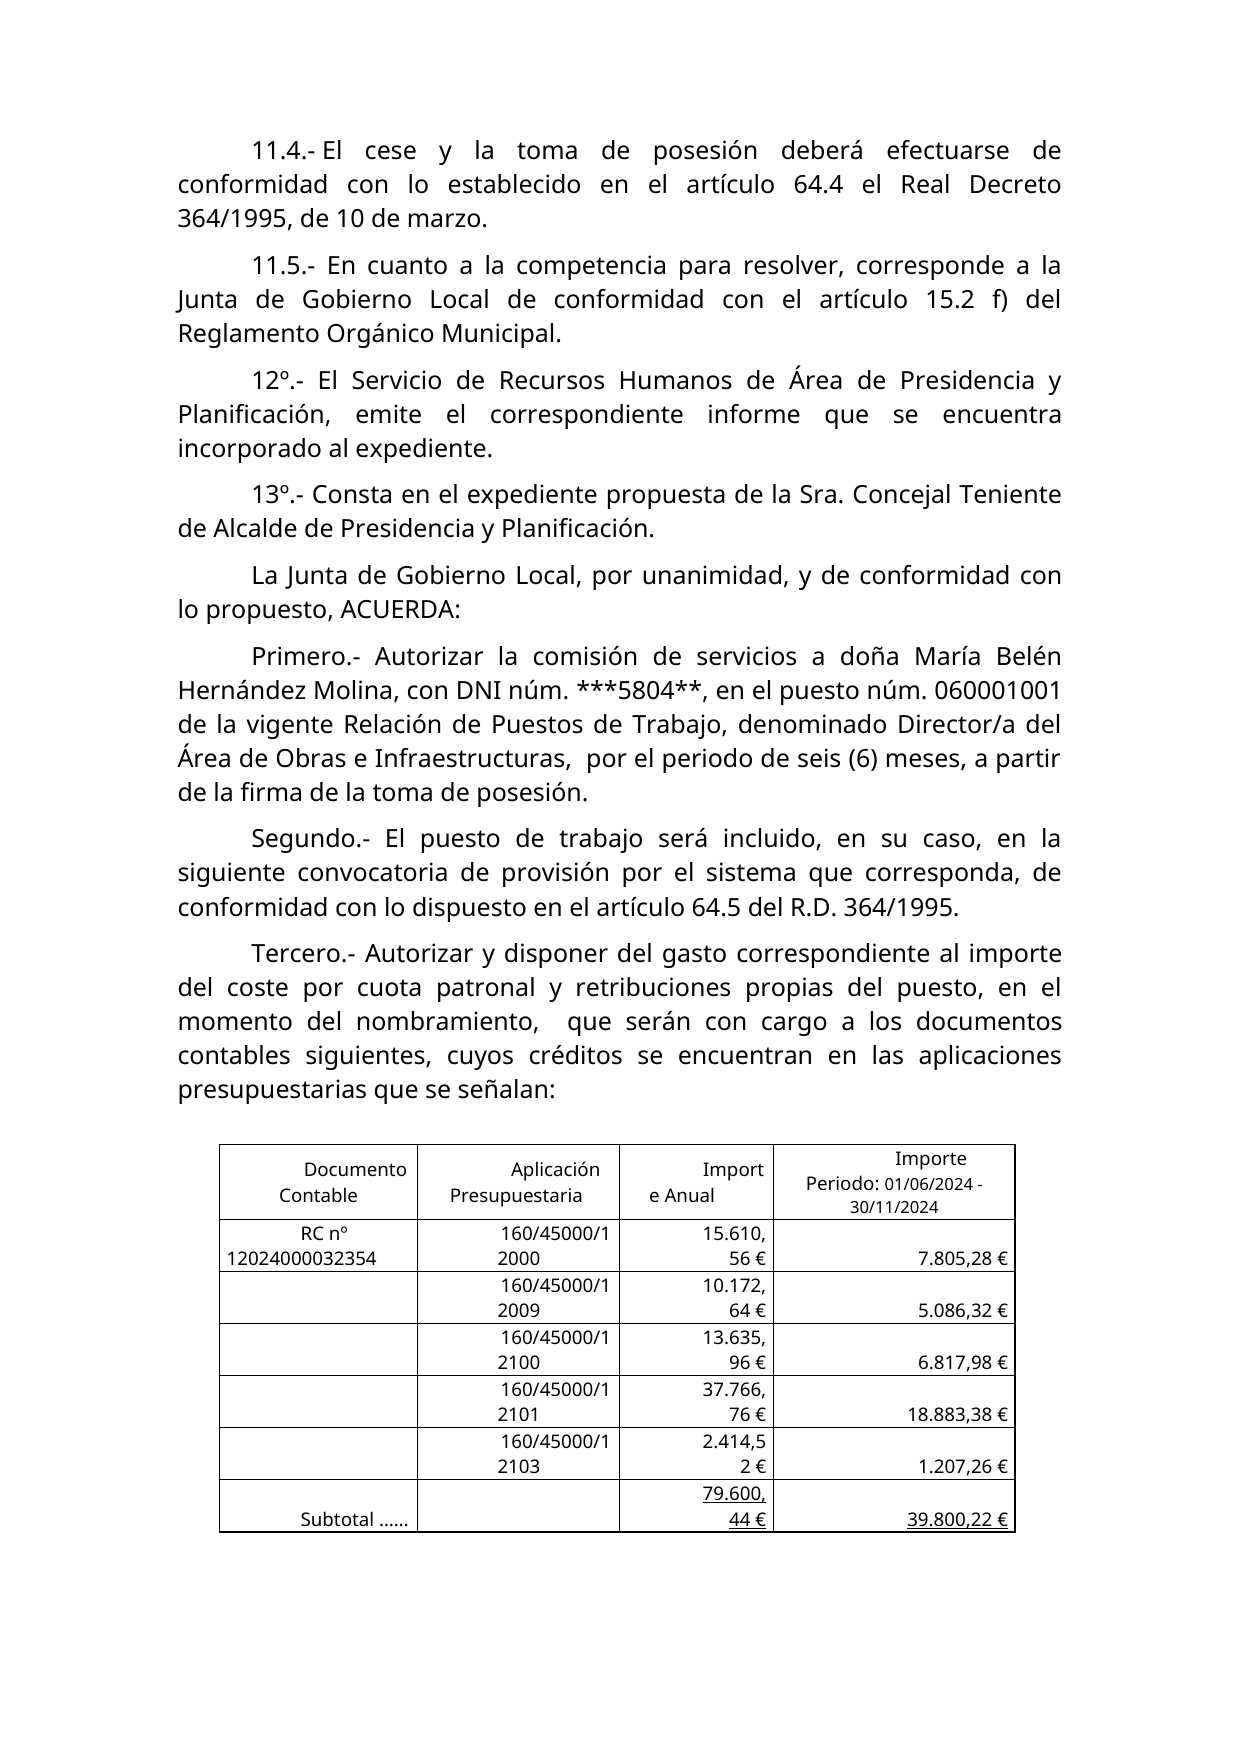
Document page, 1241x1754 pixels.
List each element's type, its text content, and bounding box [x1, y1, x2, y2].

table_cell [1016, 1479, 1063, 1531]
table_cell RC nº 12024000032354 [220, 1220, 417, 1271]
table_cell 2.414,52 € [620, 1428, 773, 1479]
table_cell [220, 1272, 417, 1323]
text 11.4.- El cese y la toma de posesión deberá efectuarse de conformidad con lo establecido en el artículo 64.4 el Real Decreto 364/1995, de 10 de marzo. [177, 133, 1063, 235]
table_header Importe Periodo: 01/06/2024 - 30/11/2024 [774, 1145, 1014, 1219]
table_cell 160/45000/12103 [418, 1428, 619, 1479]
table_cell [1016, 1176, 1063, 1219]
text Tercero.- Autorizar y disponer del gasto correspondiente al importe del coste por cuota patronal y retribuciones propias del puesto, en el momento del nombramiento, que serán con cargo a los documentos contables siguientes, cuyos créditos se encuentran en las aplicaciones presupuestarias que se señalan: [177, 936, 1063, 1106]
text Primero.- Autorizar la comisión de servicios a doña María Belén Hernández Molina, con DNI núm. ***5804**, en el puesto núm. 060001001 de la vigente Relación de Puestos de Trabajo, denominado Director/a del Área de Obras e Infraestructuras, por el periodo de seis (6) meses, a partir de la firma de la toma de posesión. [177, 638, 1063, 808]
table_cell 160/45000/12100 [418, 1324, 619, 1375]
table_header Importe Anual [620, 1145, 773, 1219]
text 12º.- El Servicio de Recursos Humanos de Área de Presidencia y Planificación, emite el correspondiente informe que se encuentra incorporado al expediente. [177, 362, 1063, 464]
text La Junta de Gobierno Local, por unanimidad, y de conformidad con lo propuesto, ACUERDA: [177, 558, 1063, 626]
table_cell 15.610,56 € [620, 1220, 773, 1271]
table_cell [1016, 1375, 1063, 1427]
table_header [1016, 1144, 1063, 1176]
table_cell 79.600,44 € [620, 1480, 773, 1531]
table_cell 160/45000/12009 [418, 1272, 619, 1323]
table_cell 37.766,76 € [620, 1376, 773, 1427]
table_cell [418, 1480, 619, 1531]
table_cell 7.805,28 € [774, 1220, 1014, 1271]
table_cell [1016, 1427, 1063, 1479]
table_cell [1016, 1323, 1063, 1375]
table_cell [220, 1376, 417, 1427]
table_cell Subtotal …… [220, 1480, 417, 1531]
table_cell 160/45000/12000 [418, 1220, 619, 1271]
table_cell 13.635,96 € [620, 1324, 773, 1375]
table_cell 1.207,26 € [774, 1428, 1014, 1479]
table_cell [220, 1428, 417, 1479]
text 13º.- Consta en el expediente propuesta de la Sra. Concejal Teniente de Alcalde de Presidencia y Planificación. [177, 477, 1063, 545]
table_cell 6.817,98 € [774, 1324, 1014, 1375]
table_cell 160/45000/12101 [418, 1376, 619, 1427]
table_cell 18.883,38 € [774, 1376, 1014, 1427]
table_header Documento Contable [220, 1145, 417, 1219]
table_cell 10.172,64 € [620, 1272, 773, 1323]
table_cell [220, 1324, 417, 1375]
table_cell [1016, 1219, 1063, 1271]
table_cell [1016, 1271, 1063, 1323]
table_header Aplicación Presupuestaria [418, 1145, 619, 1219]
table_cell 5.086,32 € [774, 1272, 1014, 1323]
table_cell 39.800,22 € [774, 1480, 1014, 1531]
text Segundo.- El puesto de trabajo será incluido, en su caso, en la siguiente convocatoria de provisión por el sistema que corresponda, de conformidad con lo dispuesto en el artículo 64.5 del R.D. 364/1995. [177, 821, 1063, 923]
text 11.5.- En cuanto a la competencia para resolver, corresponde a la Junta de Gobierno Local de conformidad con el artículo 15.2 f) del Reglamento Orgánico Municipal. [177, 248, 1063, 350]
